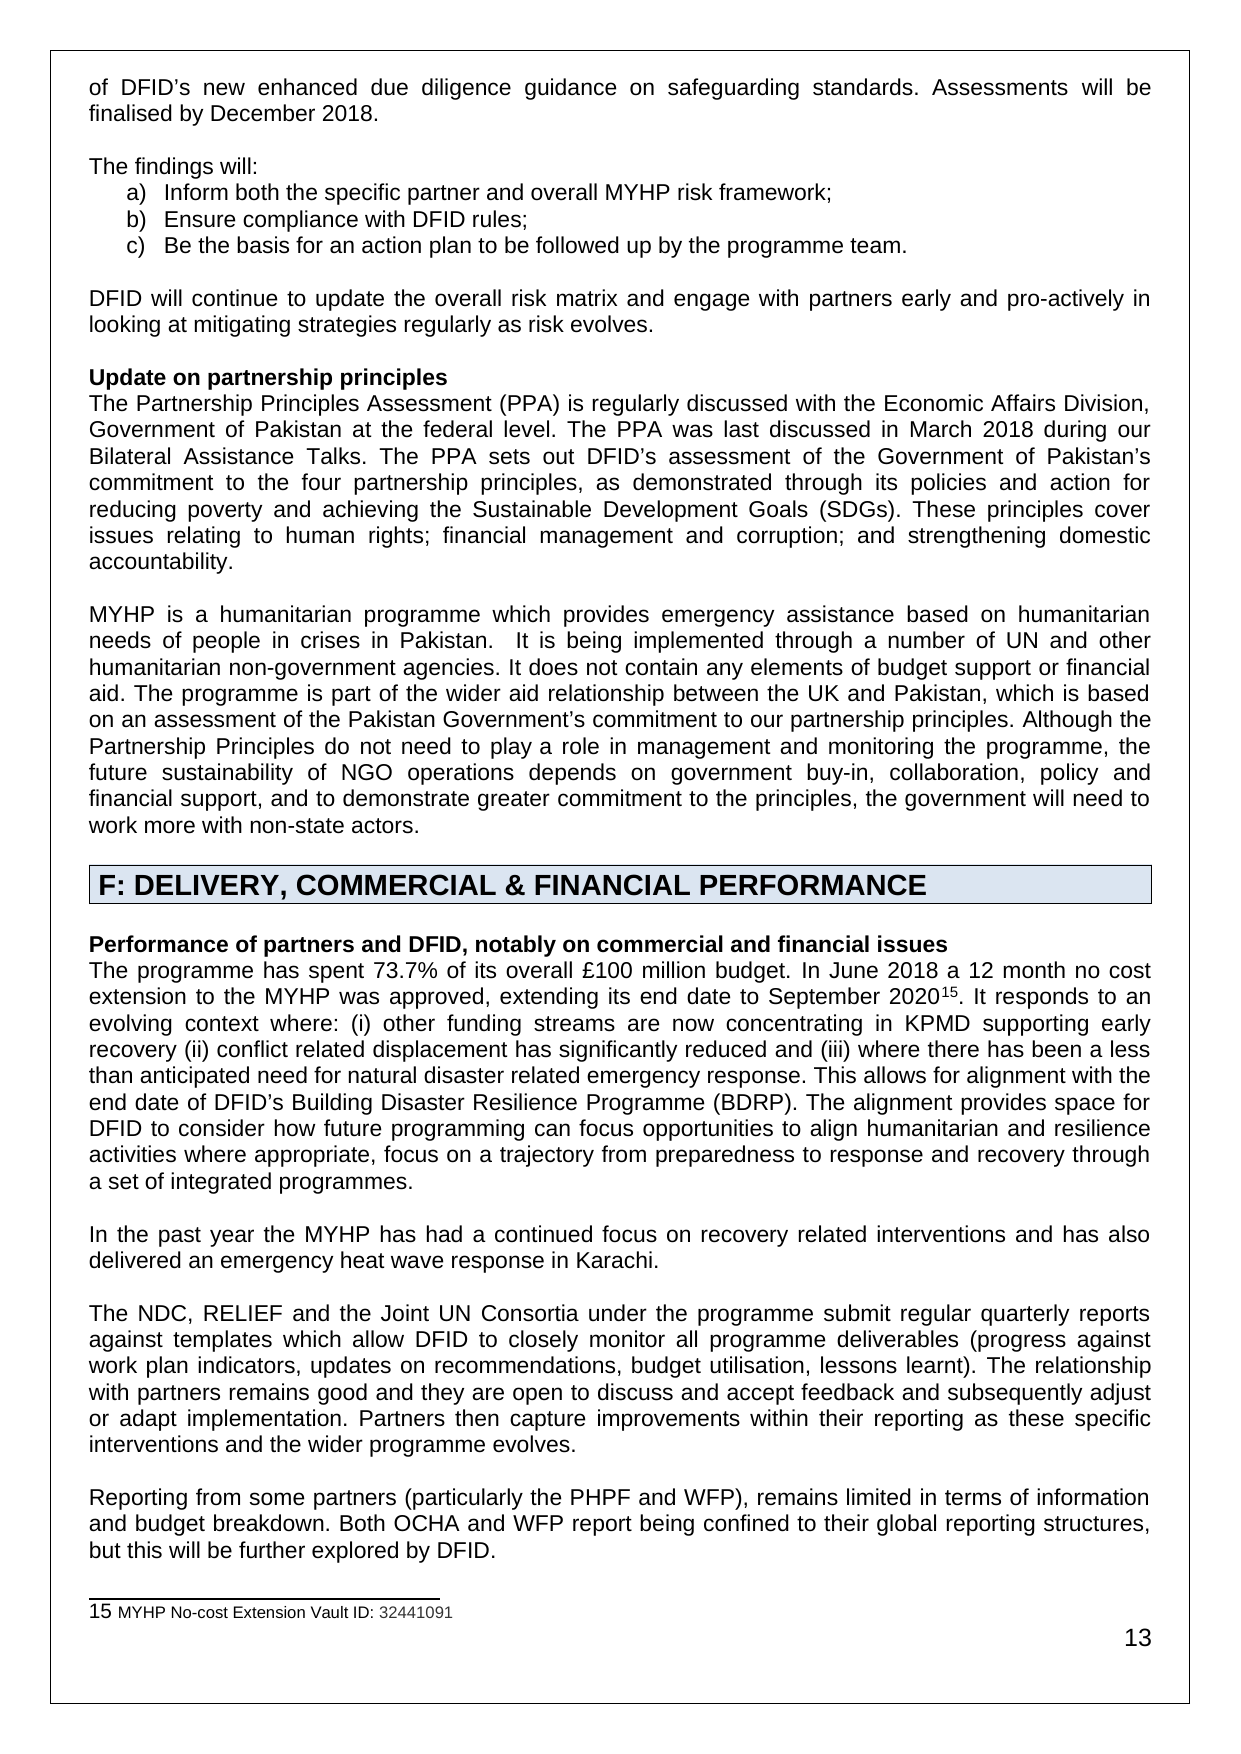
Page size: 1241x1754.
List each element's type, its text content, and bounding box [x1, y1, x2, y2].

text DFID will continue to update the overall risk matrix and engage with partners early and pro-actively in looking at mitigating strategies regularly as risk evolves. [89, 285, 1152, 337]
text MYHP No-cost Extension Vault ID: 32441091 [89, 1599, 1152, 1623]
text In the past year the MYHP has had a continued focus on recovery related interventions and has also delivered an emergency heat wave response in Karachi. [89, 1221, 1152, 1273]
text The programme has spent 73.7% of its overall £100 million budget. In June 2018 a 12 month no cost extension to the MYHP was approved, extending its end date to September 2020. It responds to an evolving context where: (i) other funding streams are now concentrating in KPMD supporting early recovery (ii) conflict related displacement has significantly reduced and (iii) where there has been a less than anticipated need for natural disaster related emergency response. This allows for alignment with the end date of DFID’s Building Disaster Resilience Programme (BDRP). The alignment provides space for DFID to consider how future programming can focus opportunities to align humanitarian and resilience activities where appropriate, focus on a trajectory from preparedness to response and recovery through a set of integrated programmes. [89, 957, 1152, 1194]
text The Partnership Principles Assessment (PPA) is regularly discussed with the Economic Affairs Division, Government of Pakistan at the federal level. The PPA was last discussed in March 2018 during our Bilateral Assistance Talks. The PPA sets out DFID’s assessment of the Government of Pakistan’s commitment to the four partnership principles, as demonstrated through its policies and action for reducing poverty and achieving the Sustainable Development Goals (SDGs). These principles cover issues relating to human rights; financial management and corruption; and strengthening domestic accountability. [89, 390, 1152, 574]
text The findings will: [89, 153, 1152, 179]
list Inform both the specific partner and overall MYHP risk framework; [126, 179, 1152, 206]
text Performance of partners and DFID, notably on commercial and financial issues [89, 931, 1152, 957]
list Ensure compliance with DFID rules; [126, 206, 1152, 232]
text MYHP is a humanitarian programme which provides emergency assistance based on humanitarian needs of people in crises in Pakistan. It is being implemented through a number of UN and other humanitarian non-government agencies. It does not contain any elements of budget support or financial aid. The programme is part of the wider aid relationship between the UK and Pakistan, which is based on an assessment of the Pakistan Government’s commitment to our partnership principles. Although the Partnership Principles do not need to play a role in management and monitoring the programme, the future sustainability of NGO operations depends on government buy-in, collaboration, policy and financial support, and to demonstrate greater commitment to the principles, the government will need to work more with non-state actors. [89, 601, 1152, 838]
list Be the basis for an action plan to be followed up by the programme team. [126, 232, 1152, 258]
text The NDC, RELIEF and the Joint UN Consortia under the programme submit regular quarterly reports against templates which allow DFID to closely monitor all programme deliverables (progress against work plan indicators, updates on recommendations, budget utilisation, lessons learnt). The relationship with partners remains good and they are open to discuss and accept feedback and subsequently adjust or adapt implementation. Partners then capture improvements within their reporting as these specific interventions and the wider programme evolves. [89, 1299, 1152, 1458]
text Update on partnership principles [89, 364, 1152, 390]
text of DFID’s new enhanced due diligence guidance on safeguarding standards. Assessments will be finalised by December 2018. [89, 74, 1152, 127]
text Reporting from some partners (particularly the PHPF and WFP), remains limited in terms of information and budget breakdown. Both OCHA and WFP report being confined to their global reporting structures, but this will be further explored by DFID. [89, 1484, 1152, 1563]
text F: DELIVERY, COMMERCIAL & FINANCIAL PERFORMANCE [90, 866, 1151, 903]
